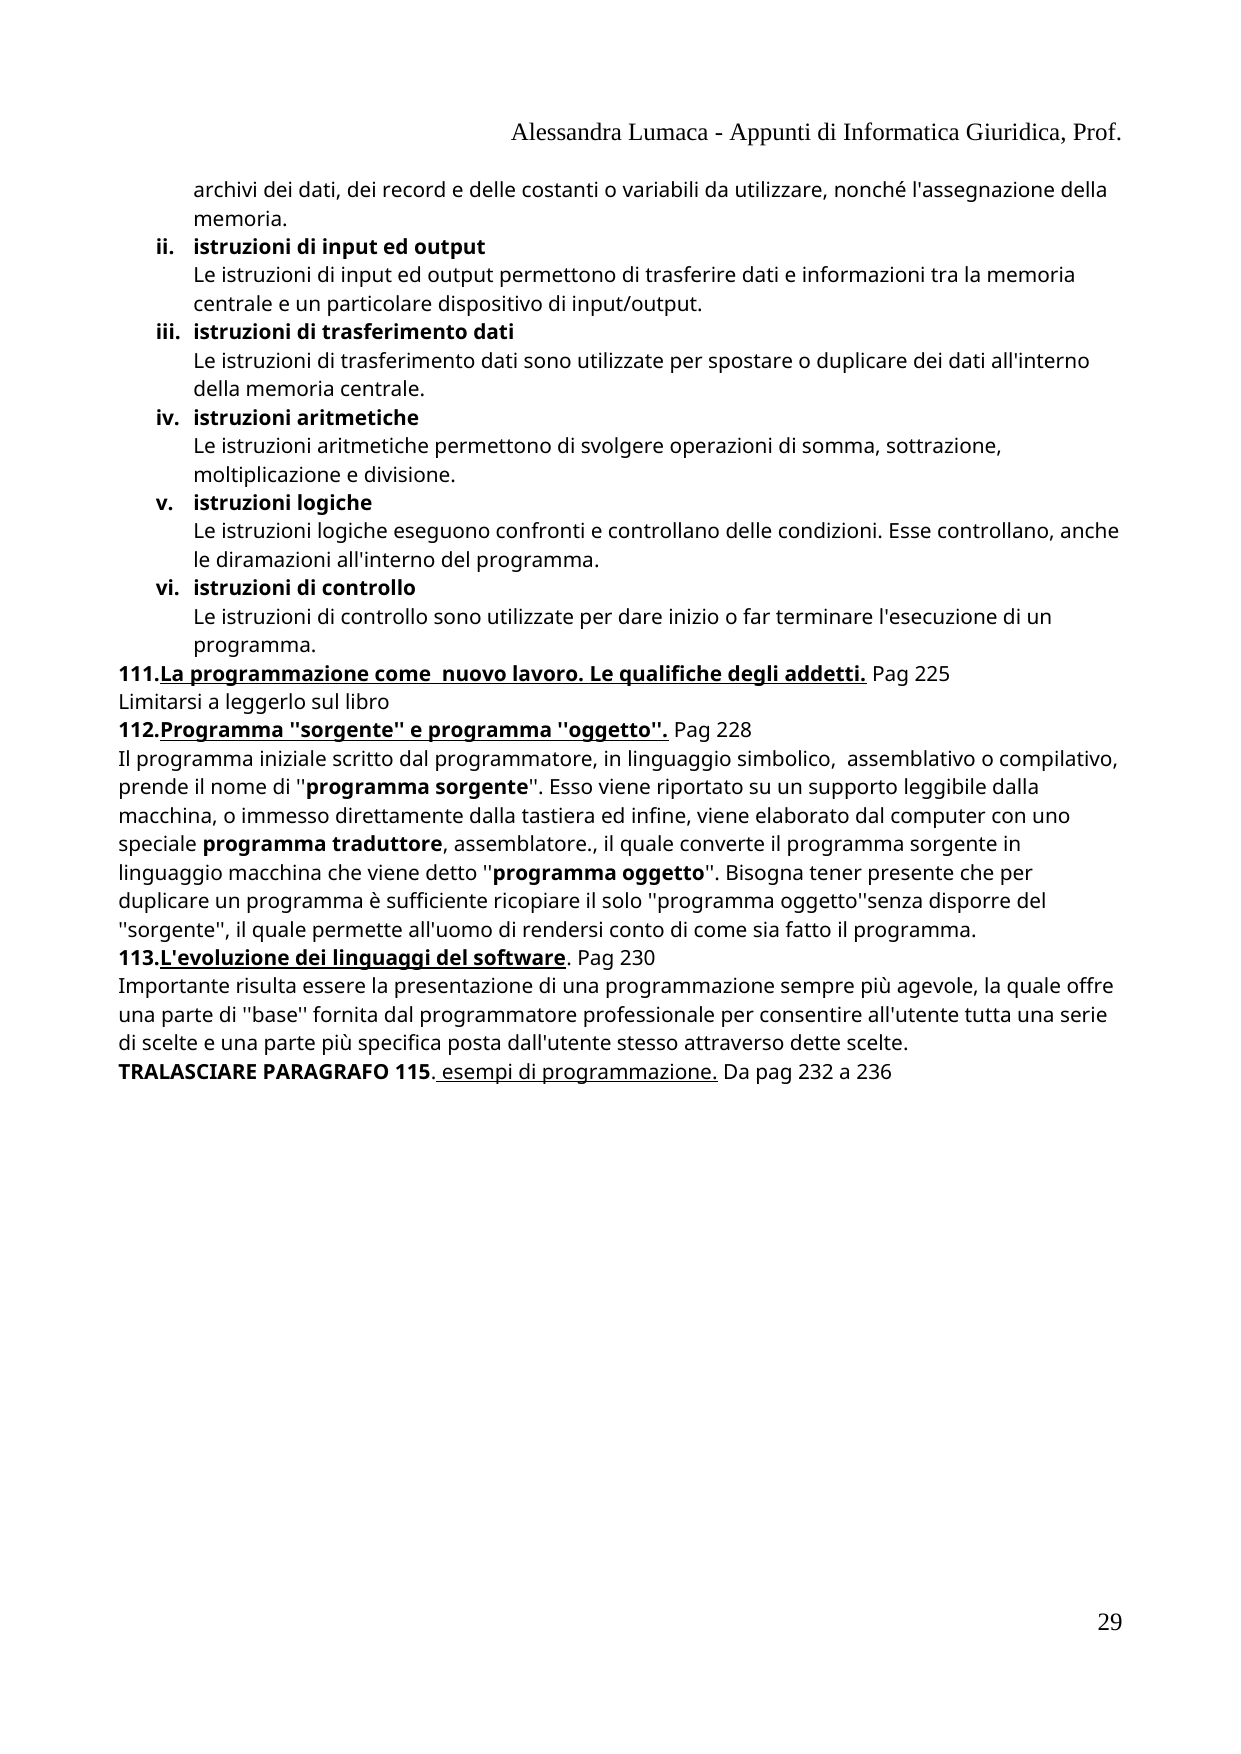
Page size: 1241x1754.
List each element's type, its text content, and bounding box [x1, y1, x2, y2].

list Le istruzioni di input ed output permettono di trasferire dati e informazioni tra la memoria centrale e un particolare dispositivo di input/output. [156, 261, 1122, 317]
list istruzioni logiche [156, 488, 1122, 517]
text Limitarsi a leggerlo sul libro [118, 687, 1122, 716]
list istruzioni aritmetiche [156, 403, 1122, 431]
text 113.L'evoluzione dei linguaggi del software. Pag 230 [118, 943, 1122, 972]
text Importante risulta essere la presentazione di una programmazione sempre più agevole, la quale offre una parte di ''base'' fornita dal programmatore professionale per consentire all'utente tutta una serie di scelte e una parte più specifica posta dall'utente stesso attraverso dette scelte. [118, 972, 1122, 1057]
list Le istruzioni di trasferimento dati sono utilizzate per spostare o duplicare dei dati all'interno della memoria centrale. [156, 346, 1122, 403]
text TRALASCIARE PARAGRAFO 115. esempi di programmazione. Da pag 232 a 236 [118, 1057, 1122, 1085]
list istruzioni di controllo [156, 573, 1122, 602]
list Le istruzioni aritmetiche permettono di svolgere operazioni di somma, sottrazione, moltiplicazione e divisione. [156, 431, 1122, 488]
list istruzioni di trasferimento dati [156, 317, 1122, 346]
list archivi dei dati, dei record e delle costanti o variabili da utilizzare, nonché l'assegnazione della memoria. [156, 175, 1122, 232]
list Le istruzioni di controllo sono utilizzate per dare inizio o far terminare l'esecuzione di un programma. [156, 602, 1122, 659]
list istruzioni di input ed output [156, 232, 1122, 261]
list Le istruzioni logiche eseguono confronti e controllano delle condizioni. Esse controllano, anche le diramazioni all'interno del programma. [156, 517, 1122, 573]
text 111.La programmazione come nuovo lavoro. Le qualifiche degli addetti. Pag 225 [118, 659, 1122, 687]
text 112.Programma ''sorgente'' e programma ''oggetto''. Pag 228 [118, 716, 1122, 744]
text Il programma iniziale scritto dal programmatore, in linguaggio simbolico, assemblativo o compilativo, prende il nome di ''programma sorgente''. Esso viene riportato su un supporto leggibile dalla macchina, o immesso direttamente dalla tastiera ed infine, viene elaborato dal computer con uno speciale programma traduttore, assemblatore., il quale converte il programma sorgente in linguaggio macchina che viene detto ''programma oggetto''. Bisogna tener presente che per duplicare un programma è sufficiente ricopiare il solo ''programma oggetto''senza disporre del ''sorgente'', il quale permette all'uomo di rendersi conto di come sia fatto il programma. [118, 744, 1122, 943]
